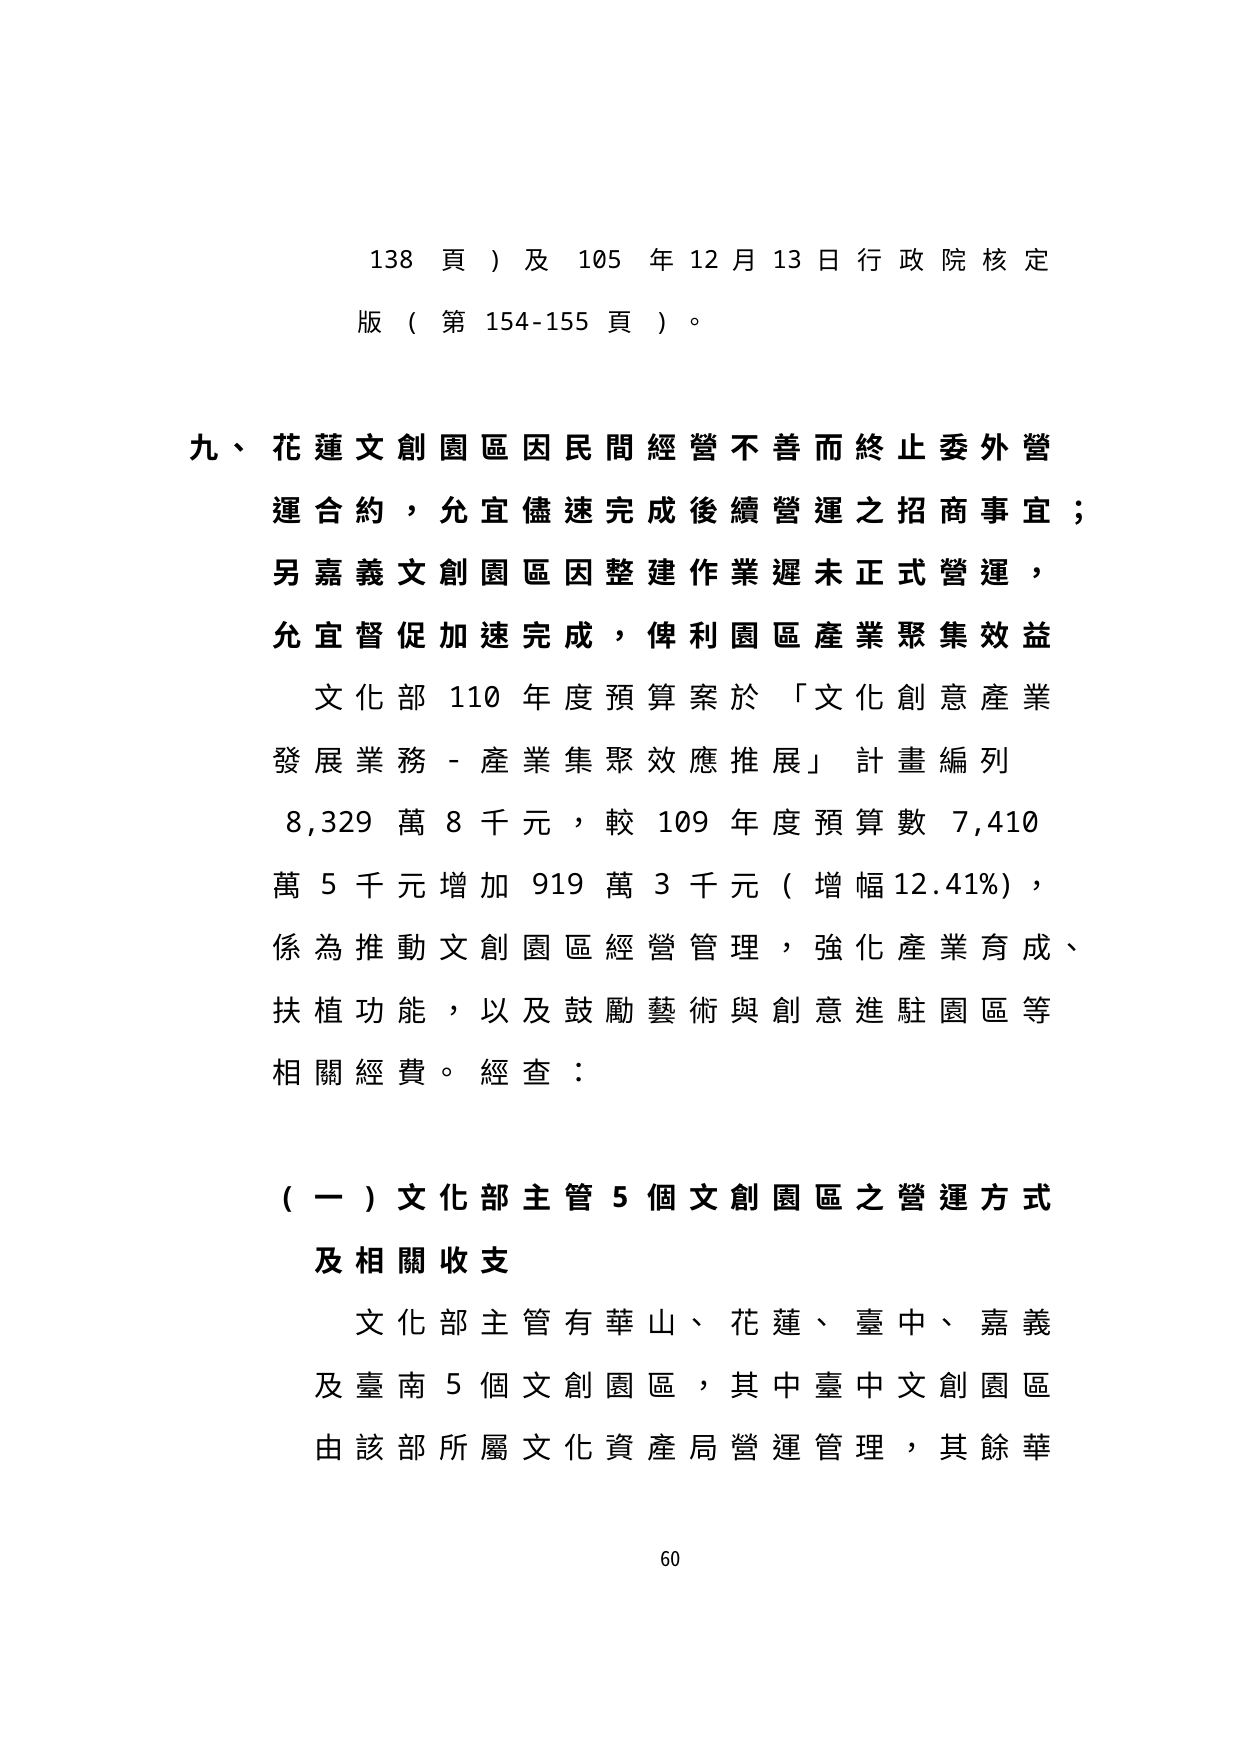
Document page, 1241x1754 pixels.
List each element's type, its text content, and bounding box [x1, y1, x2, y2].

text 九、花蓮文創園區因民間經營不善而終止委外營運合約，允宜儘速完成後續營運之招商事宜；另嘉義文創園區因整建作業遲未正式營運，允宜督促加速完成，俾利園區產業聚集效益 [183, 404, 1058, 654]
text 文化部主管有華山、花蓮、臺中、嘉義及臺南5個文創園區，其中臺中文創園區由該部所屬文化資產局營運管理，其餘華 [271, 1279, 1058, 1467]
text 文化部110年度預算案於「文化創意產業發展業務-產業集聚效應推展」計畫編列8,329萬8千元，較109年度預算數7,410萬5千元增加919萬3千元(增幅12.41%)，係為推動文創園區經營管理，強化產業育成、扶植功能，以及鼓勵藝術與創意進駐園區等相關經費。經查： [242, 654, 1058, 1154]
text 138頁)及105年12月13日行政院核定版(第154-155頁)。 [183, 217, 1058, 342]
text (一)文化部主管5個文創園區之營運方式及相關收支 [242, 1154, 1058, 1279]
